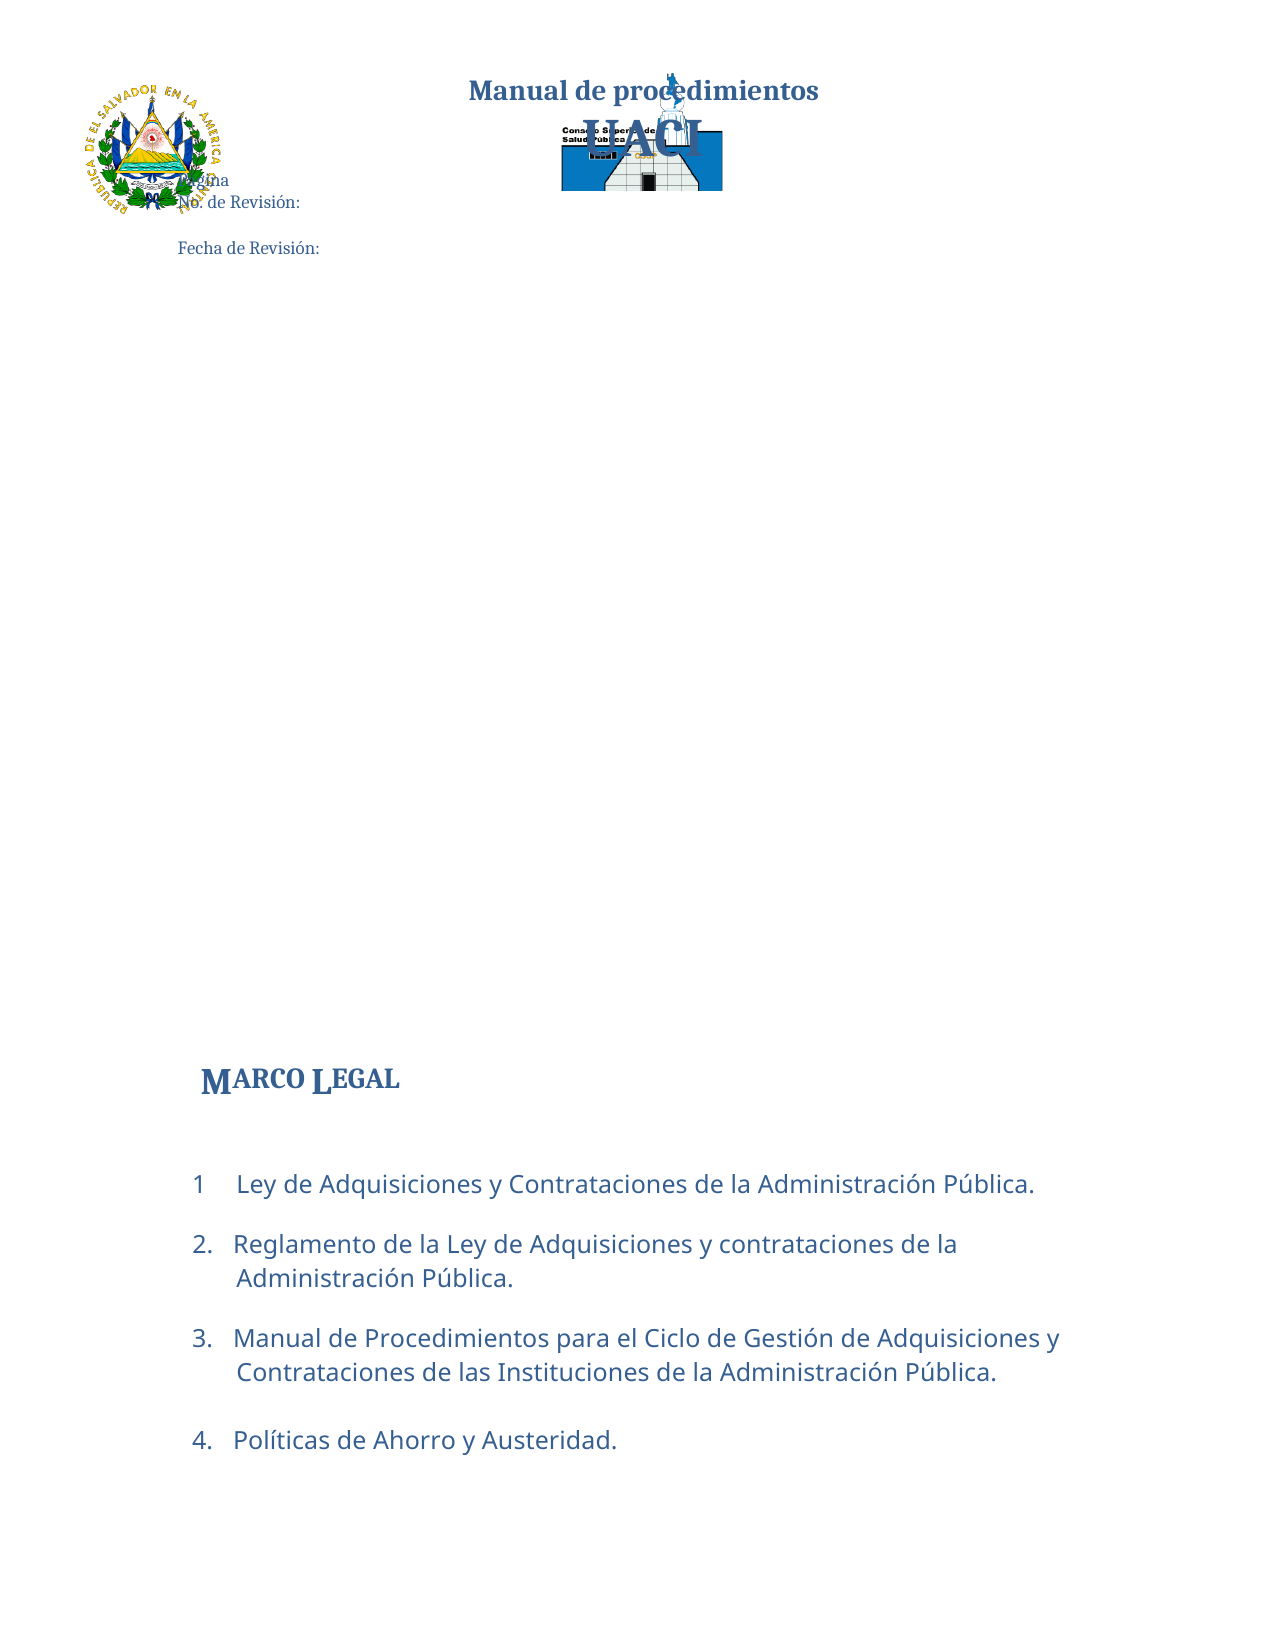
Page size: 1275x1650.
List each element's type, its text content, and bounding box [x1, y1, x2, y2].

text 2. Reglamento de la Ley de Adquisiciones y contrataciones de la Administración Pública. [192, 1227, 1098, 1295]
picture [561, 73, 723, 191]
picture [84, 84, 221, 214]
list Ley de Adquisiciones y Contrataciones de la Administración Pública. [192, 1167, 1098, 1201]
text 3. Manual de Procedimientos para el Ciclo de Gestión de Adquisiciones y Contrataciones de las Instituciones de la Administración Pública. [192, 1320, 1098, 1388]
text MARCO LEGAL [200, 1044, 1098, 1075]
text 4. Políticas de Ahorro y Austeridad. [192, 1422, 1098, 1457]
